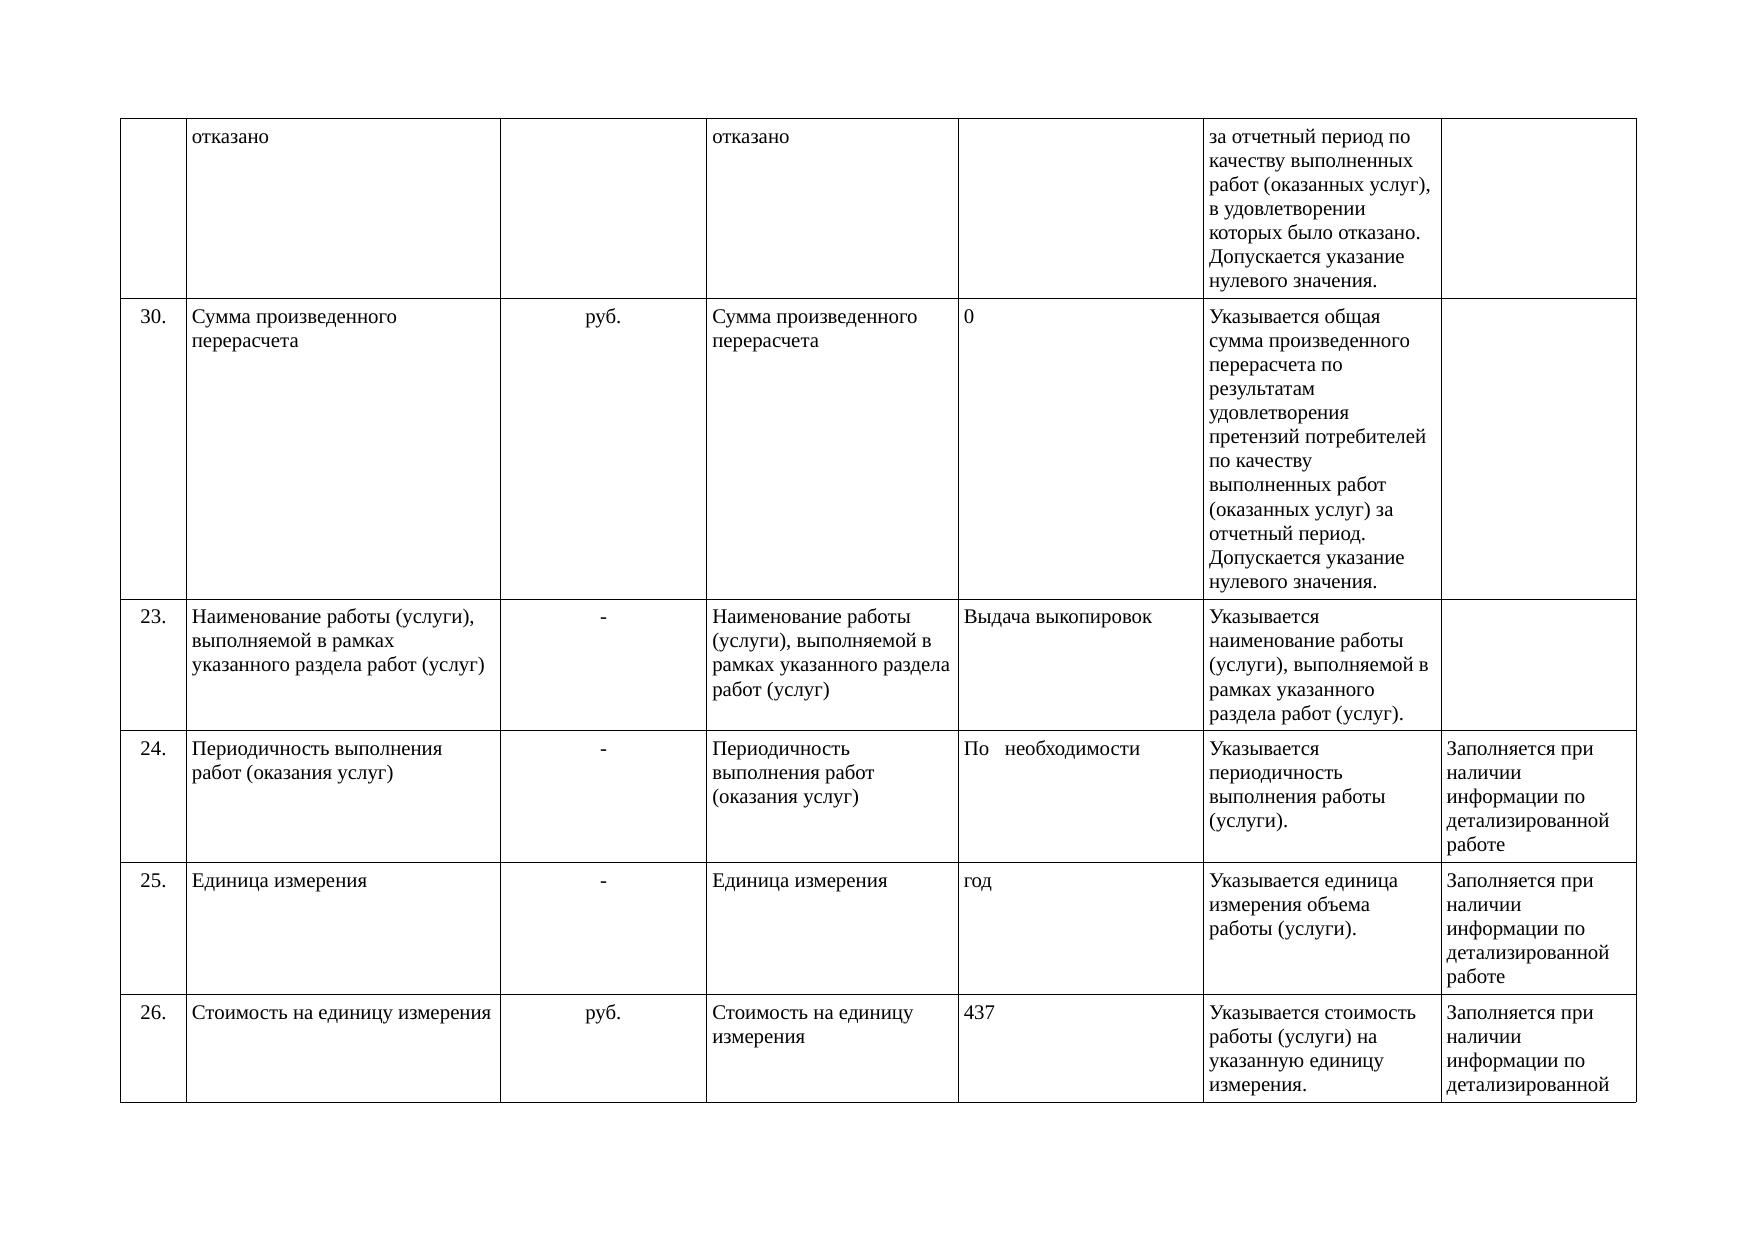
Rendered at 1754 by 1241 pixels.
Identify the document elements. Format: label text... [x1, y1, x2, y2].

table_cell По необходимости [959, 731, 1203, 862]
table_cell - [501, 731, 706, 862]
table_cell 30. [121, 299, 186, 598]
table_cell за отчетный период по качеству выполненных работ (оказанных услуг), в удовлетворении которых было отказано. Допускается указание нулевого значения. [1204, 119, 1441, 298]
table_cell год [959, 863, 1203, 994]
table_cell Единица измерения [187, 863, 500, 994]
table_cell руб. [501, 995, 706, 1102]
table_cell Указывается единица измерения объема работы (услуги). [1204, 863, 1441, 994]
table_cell Заполняется при наличии информации по детализированной работе [1442, 863, 1636, 994]
table_cell 0 [959, 299, 1203, 598]
table_cell [1442, 119, 1636, 298]
table_cell [1442, 299, 1636, 598]
table_cell Заполняется при наличии информации по детализированной [1442, 995, 1636, 1102]
table_cell [959, 119, 1203, 298]
table_cell Заполняется при наличии информации по детализированной работе [1442, 731, 1636, 862]
table_cell Сумма произведенного перерасчета [187, 299, 500, 598]
table_cell - [501, 600, 706, 730]
table_cell 26. [121, 995, 186, 1102]
table_cell Указывается периодичность выполнения работы (услуги). [1204, 731, 1441, 862]
table_cell 24. [121, 731, 186, 862]
table_cell Указывается стоимость работы (услуги) на указанную единицу измерения. [1204, 995, 1441, 1102]
table_cell [121, 119, 186, 298]
table_cell Сумма произведенного перерасчета [707, 299, 958, 598]
table_cell 23. [121, 600, 186, 730]
table_cell Выдача выкопировок [959, 600, 1203, 730]
table_cell 25. [121, 863, 186, 994]
table_cell Периодичность выполнения работ (оказания услуг) [707, 731, 958, 862]
table_cell отказано [187, 119, 500, 298]
table_cell Наименование работы (услуги), выполняемой в рамках указанного раздела работ (услуг) [187, 600, 500, 730]
table_cell Стоимость на единицу измерения [707, 995, 958, 1102]
table_cell отказано [707, 119, 958, 298]
table_cell руб. [501, 299, 706, 598]
table_cell Наименование работы (услуги), выполняемой в рамках указанного раздела работ (услуг) [707, 600, 958, 730]
table_cell 437 [959, 995, 1203, 1102]
table_cell [501, 119, 706, 298]
table_cell Периодичность выполнения работ (оказания услуг) [187, 731, 500, 862]
table_cell Стоимость на единицу измерения [187, 995, 500, 1102]
table_cell Указывается наименование работы (услуги), выполняемой в рамках указанного раздела работ (услуг). [1204, 600, 1441, 730]
table_cell Указывается общая сумма произведенного перерасчета по результатам удовлетворения претензий потребителей по качеству выполненных работ (оказанных услуг) за отчетный период. Допускается указание нулевого значения. [1204, 299, 1441, 598]
table_cell - [501, 863, 706, 994]
table_cell Единица измерения [707, 863, 958, 994]
table_cell [1442, 600, 1636, 730]
